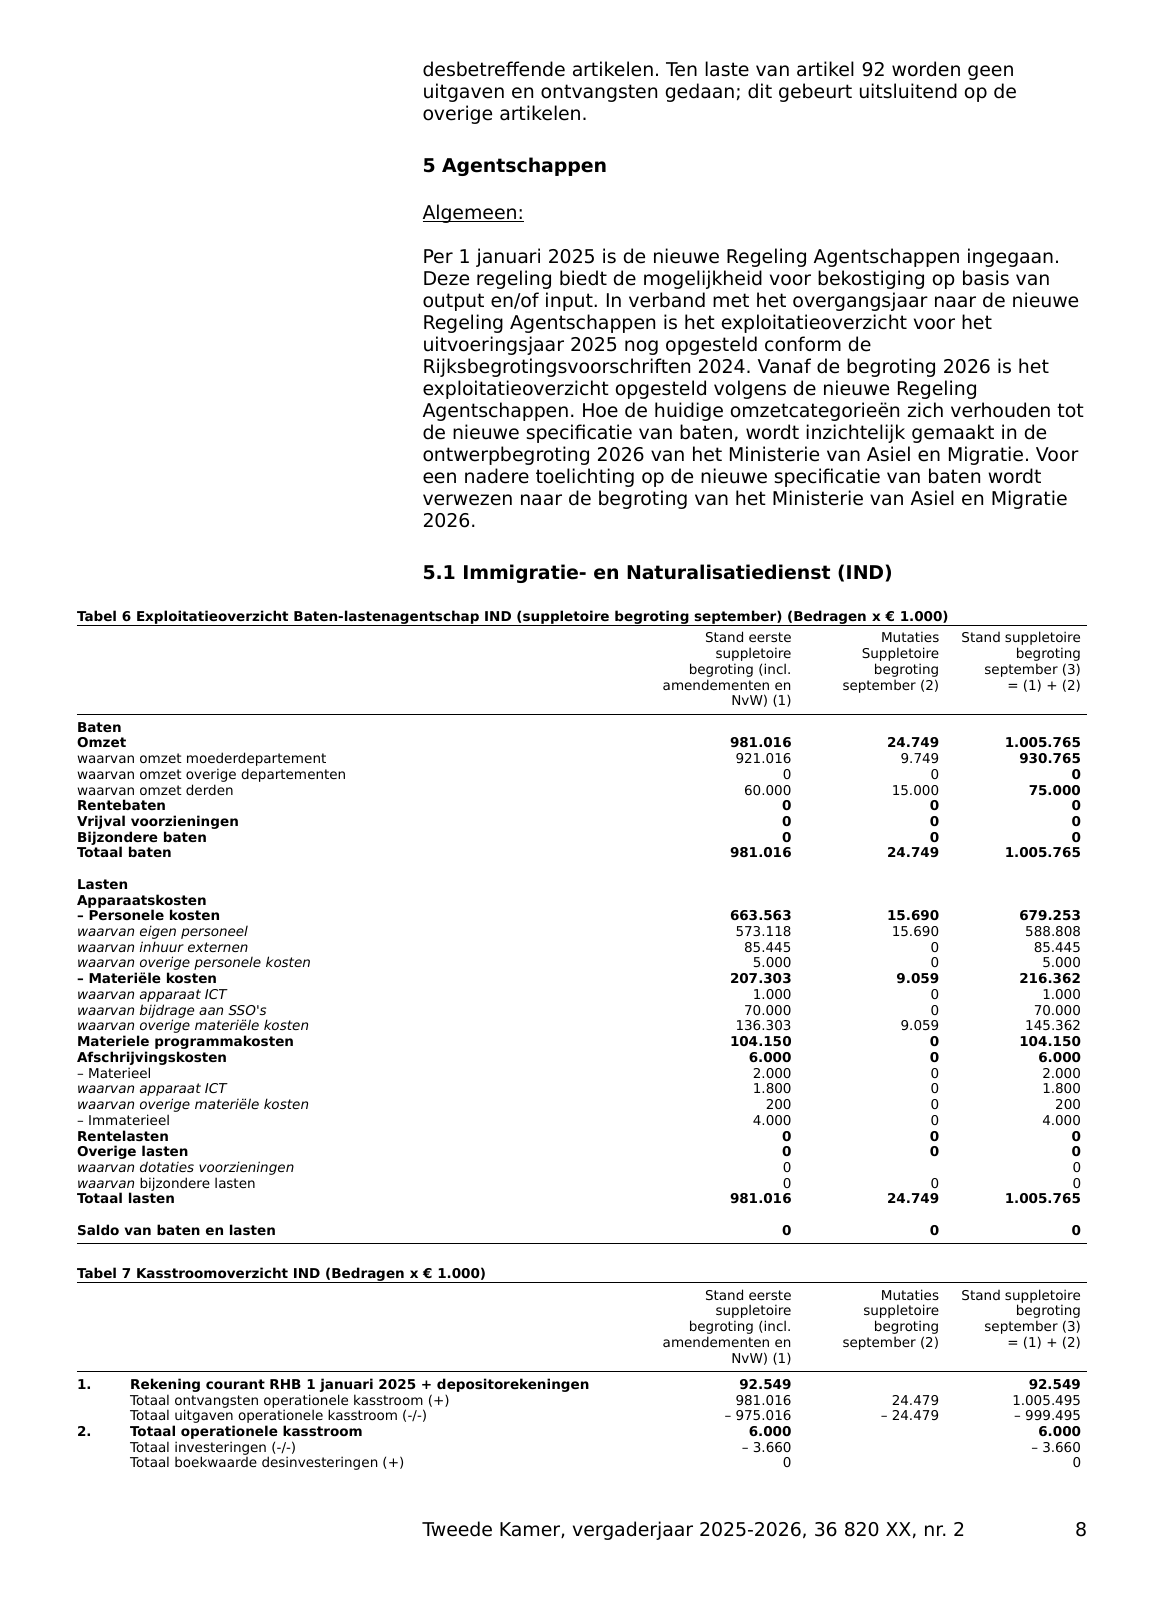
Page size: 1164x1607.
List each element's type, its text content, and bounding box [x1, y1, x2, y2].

table_cell Totaal boekwaarde desinvesteringen (+) [124, 1455, 649, 1471]
table_cell 0 [797, 1081, 945, 1097]
table_cell 4.000 [650, 1113, 797, 1128]
table_cell – 975.016 [650, 1408, 797, 1424]
table_cell 6.000 [945, 1050, 1087, 1065]
table_cell 216.362 [945, 971, 1087, 987]
text Per 1 januari 2025 is de nieuwe Regeling Agentschappen ingegaan. Deze regeling biedt de mogelijkheid voor bekostiging op basis van output en/of input. In verband met het overgangsjaar naar de nieuwe Regeling Agentschappen is het exploitatieoverzicht voor het uitvoeringsjaar 2025 nog opgesteld conform de Rijksbegrotingsvoorschriften 2024. Vanaf de begroting 2026 is het exploitatieoverzicht opgesteld volgens de nieuwe Regeling Agentschappen. Hoe de huidige omzetcategorieën zich verhouden tot de nieuwe specificatie van baten, wordt inzichtelijk gemaakt in de ontwerpbegroting 2026 van het Ministerie van Asiel en Migratie. Voor een nadere toelichting op de nieuwe specificatie van baten wordt verwezen naar de begroting van het Ministerie van Asiel en Migratie 2026. [422, 246, 1087, 532]
table_cell Stand suppletoire begroting september (3) = (1) + (2) [945, 626, 1087, 714]
table_cell [77, 1440, 124, 1455]
table_cell 5.000 [650, 955, 797, 971]
table_cell 75.000 [945, 782, 1087, 798]
subtitle Algemeen: [422, 202, 1087, 224]
table_cell Mutaties Suppletoire begroting september (2) [797, 626, 945, 714]
table_cell waarvan apparaat ICT [77, 1081, 649, 1097]
table_cell [797, 1372, 945, 1392]
table_cell 0 [797, 798, 945, 814]
table_cell 0 [797, 1144, 945, 1160]
table_cell 0 [650, 1176, 797, 1191]
table_cell 9.749 [797, 751, 945, 767]
table_cell 136.303 [650, 1018, 797, 1034]
table_cell 15.000 [797, 782, 945, 798]
table_cell Stand eerste suppletoire begroting (incl. amendementen en NvW) (1) [650, 626, 797, 714]
table_cell Afschrijvingskosten [77, 1050, 649, 1065]
table_cell 1.000 [650, 987, 797, 1002]
table_cell Apparaatskosten [77, 893, 649, 908]
table_cell 0 [797, 1223, 945, 1243]
table_cell Lasten [77, 877, 649, 892]
table_cell [77, 1207, 649, 1223]
table_cell Totaal uitgaven operationele kasstroom (-/-) [124, 1408, 649, 1424]
table_cell 1.005.765 [945, 845, 1087, 861]
table_cell 0 [945, 1128, 1087, 1144]
table_cell 0 [650, 1223, 797, 1243]
table_cell 2.000 [650, 1065, 797, 1081]
table_cell 70.000 [650, 1003, 797, 1018]
table_cell waarvan dotaties voorzieningen [77, 1160, 649, 1176]
table_cell 0 [945, 798, 1087, 814]
table_cell 0 [797, 1097, 945, 1113]
table_cell – 3.660 [945, 1440, 1087, 1455]
table_cell 679.253 [945, 908, 1087, 924]
table_cell 70.000 [945, 1003, 1087, 1018]
table_cell [77, 1408, 124, 1424]
table_cell Totaal lasten [77, 1191, 649, 1207]
table_cell Totaal ontvangsten operationele kasstroom (+) [124, 1392, 649, 1408]
table_cell 0 [797, 830, 945, 845]
table_cell Stand suppletoire begroting september (3) = (1) + (2) [945, 1283, 1087, 1371]
table_cell [945, 877, 1087, 892]
table_cell 0 [945, 814, 1087, 829]
table_cell [77, 861, 649, 877]
table_cell 207.303 [650, 971, 797, 987]
table_cell Stand eerste suppletoire begroting (incl. amendementen en NvW) (1) [650, 1283, 797, 1371]
table_cell 2.000 [945, 1065, 1087, 1081]
table_cell 0 [650, 1455, 797, 1471]
table_cell [797, 1160, 945, 1176]
table_cell 0 [797, 940, 945, 955]
table_cell Materiele programmakosten [77, 1034, 649, 1050]
table_cell 9.059 [797, 1018, 945, 1034]
table_cell 0 [650, 1128, 797, 1144]
table_cell 6.000 [650, 1424, 797, 1439]
table_cell 981.016 [650, 735, 797, 751]
table_cell waarvan bijdrage aan SSO's [77, 1003, 649, 1018]
table_cell 0 [945, 1455, 1087, 1471]
table_cell [797, 1455, 945, 1471]
table_cell [650, 877, 797, 892]
table_cell 1.005.495 [945, 1392, 1087, 1408]
table_cell waarvan omzet overige departementen [77, 767, 649, 782]
table_cell – Personele kosten [77, 908, 649, 924]
table_cell waarvan overige materiële kosten [77, 1018, 649, 1034]
table_cell Rentelasten [77, 1128, 649, 1144]
table_cell 0 [945, 1176, 1087, 1191]
table_cell 0 [650, 1144, 797, 1160]
table_cell [945, 1207, 1087, 1223]
table_cell – 3.660 [650, 1440, 797, 1455]
text desbetreffende artikelen. Ten laste van artikel 92 worden geen uitgaven en ontvangsten gedaan; dit gebeurt uitsluitend op de overige artikelen. [422, 59, 1087, 125]
table_cell waarvan omzet derden [77, 782, 649, 798]
table_cell 200 [945, 1097, 1087, 1113]
table_cell 0 [945, 1144, 1087, 1160]
table_cell Overige lasten [77, 1144, 649, 1160]
table_cell 0 [797, 1003, 945, 1018]
table_cell Mutaties suppletoire begroting september (2) [797, 1283, 945, 1371]
table_cell 0 [797, 1065, 945, 1081]
table_cell 0 [945, 1223, 1087, 1243]
subtitle 5.1 Immigratie- en Naturalisatiedienst (IND) [422, 562, 1087, 584]
table_cell 0 [650, 798, 797, 814]
table_cell Baten [77, 715, 649, 735]
table_cell 921.016 [650, 751, 797, 767]
table_cell [797, 893, 945, 908]
table_cell 1.005.765 [945, 1191, 1087, 1207]
table_cell 0 [650, 1160, 797, 1176]
table_cell [945, 893, 1087, 908]
table_cell 0 [797, 767, 945, 782]
table_cell 9.059 [797, 971, 945, 987]
table_cell 104.150 [945, 1034, 1087, 1050]
table_cell Vrijval voorzieningen [77, 814, 649, 829]
table_cell [650, 893, 797, 908]
table_cell 930.765 [945, 751, 1087, 767]
table_cell 5.000 [945, 955, 1087, 971]
table_cell 85.445 [650, 940, 797, 955]
table_cell [77, 1455, 124, 1471]
table_cell 0 [650, 767, 797, 782]
table_cell 200 [650, 1097, 797, 1113]
table_cell 0 [945, 767, 1087, 782]
table_cell – 24.479 [797, 1408, 945, 1424]
table_cell 663.563 [650, 908, 797, 924]
table_cell Bijzondere baten [77, 830, 649, 845]
table_cell 573.118 [650, 924, 797, 939]
table_cell 0 [650, 830, 797, 845]
table_cell 4.000 [945, 1113, 1087, 1128]
table_cell [650, 715, 797, 735]
table_cell – Immaterieel [77, 1113, 649, 1128]
table_cell 0 [797, 814, 945, 829]
table_cell 24.749 [797, 1191, 945, 1207]
table_cell Totaal investeringen (-/-) [124, 1440, 649, 1455]
table_cell [797, 861, 945, 877]
table_cell 0 [797, 1128, 945, 1144]
table_cell 981.016 [650, 1392, 797, 1408]
table_cell 588.808 [945, 924, 1087, 939]
table_cell Totaal baten [77, 845, 649, 861]
table_cell 1.800 [650, 1081, 797, 1097]
table_cell 0 [797, 1050, 945, 1065]
table_cell [797, 877, 945, 892]
table_cell 981.016 [650, 1191, 797, 1207]
table_cell [650, 1207, 797, 1223]
table_cell 92.549 [945, 1372, 1087, 1392]
table_cell 0 [945, 830, 1087, 845]
table_cell 0 [797, 1176, 945, 1191]
table_cell – Materieel [77, 1065, 649, 1081]
table_header Tabel 7 Kasstroomoverzicht IND (Bedragen x € 1.000) [77, 1266, 1087, 1282]
table_cell 104.150 [650, 1034, 797, 1050]
table_cell 0 [650, 814, 797, 829]
table_cell Saldo van baten en lasten [77, 1223, 649, 1243]
table_cell 92.549 [650, 1372, 797, 1392]
table_cell Rekening courant RHB 1 januari 2025 + depositorekeningen [124, 1372, 649, 1392]
table_cell – 999.495 [945, 1408, 1087, 1424]
table_cell 24.479 [797, 1392, 945, 1408]
table_cell 0 [797, 987, 945, 1002]
table_cell [650, 861, 797, 877]
table_header Tabel 6 Exploitatieoverzicht Baten-lastenagentschap IND (suppletoire begroting september) (Bedragen x € 1.000) [77, 609, 1087, 624]
table_cell [124, 1283, 649, 1371]
table_cell 1.000 [945, 987, 1087, 1002]
table_cell Rentebaten [77, 798, 649, 814]
table_cell 1.800 [945, 1081, 1087, 1097]
table_cell [797, 1440, 945, 1455]
table_cell 6.000 [650, 1050, 797, 1065]
table_cell [797, 1424, 945, 1439]
table_cell waarvan overige materiële kosten [77, 1097, 649, 1113]
table_cell 0 [797, 1034, 945, 1050]
table_cell 0 [797, 1113, 945, 1128]
table_cell [797, 715, 945, 735]
table_cell 60.000 [650, 782, 797, 798]
table_cell 2. [77, 1424, 124, 1439]
table_cell [77, 626, 649, 714]
table_cell 24.749 [797, 735, 945, 751]
table_cell 981.016 [650, 845, 797, 861]
table_cell 6.000 [945, 1424, 1087, 1439]
table_cell 15.690 [797, 924, 945, 939]
table_cell 85.445 [945, 940, 1087, 955]
table_cell waarvan overige personele kosten [77, 955, 649, 971]
table_cell waarvan bijzondere lasten [77, 1176, 649, 1191]
table_cell [797, 1207, 945, 1223]
table_cell waarvan omzet moederdepartement [77, 751, 649, 767]
table_cell 15.690 [797, 908, 945, 924]
table_cell – Materiële kosten [77, 971, 649, 987]
table_cell [77, 1392, 124, 1408]
table_cell 145.362 [945, 1018, 1087, 1034]
table_cell [945, 715, 1087, 735]
table_cell waarvan apparaat ICT [77, 987, 649, 1002]
table_cell waarvan eigen personeel [77, 924, 649, 939]
table_cell 1.005.765 [945, 735, 1087, 751]
table_cell Totaal operationele kasstroom [124, 1424, 649, 1439]
table_cell waarvan inhuur externen [77, 940, 649, 955]
table_cell 1. [77, 1372, 124, 1392]
table_cell 0 [797, 955, 945, 971]
table_cell Omzet [77, 735, 649, 751]
table_cell 24.749 [797, 845, 945, 861]
table_cell 0 [945, 1160, 1087, 1176]
subtitle 5 Agentschappen [422, 155, 1087, 177]
table_cell [77, 1283, 124, 1371]
table_cell [945, 861, 1087, 877]
